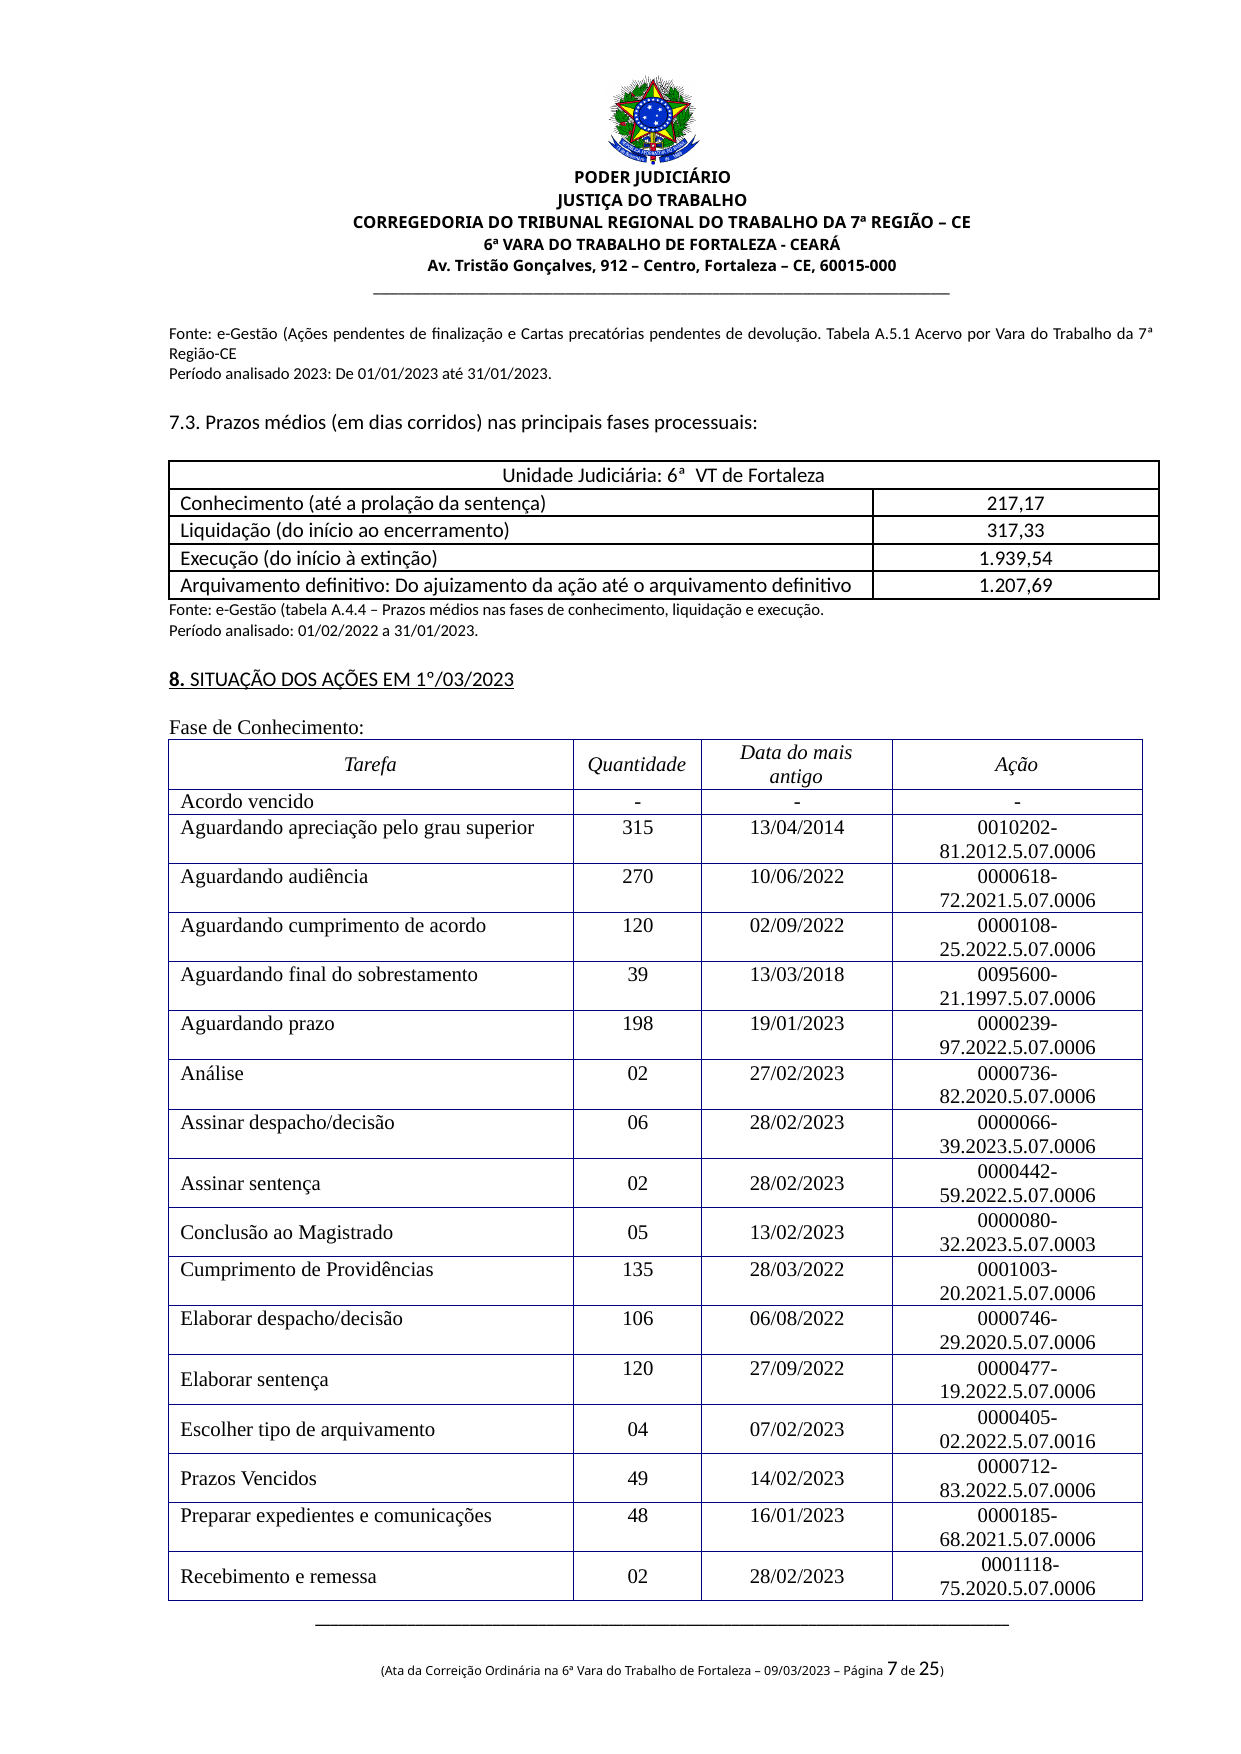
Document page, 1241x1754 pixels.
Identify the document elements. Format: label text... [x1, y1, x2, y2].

table_cell Acordo vencido [169, 790, 573, 813]
table_cell 0000405-02.2022.5.07.0016 [893, 1405, 1142, 1453]
table_cell 1.207,69 [874, 572, 1158, 598]
table_cell 0010202-81.2012.5.07.0006 [893, 815, 1142, 863]
table_cell 28/02/2023 [702, 1552, 892, 1600]
table_cell 19/01/2023 [702, 1011, 892, 1059]
table_cell Aguardando apreciação pelo grau superior [169, 815, 573, 863]
table_cell 106 [574, 1306, 701, 1354]
table_cell Prazos Vencidos [169, 1454, 573, 1502]
table_cell Elaborar despacho/decisão [169, 1306, 573, 1354]
table_header Unidade Judiciária: 6ª VT de Fortaleza [170, 462, 1158, 488]
subtitle Fase de Conhecimento: [169, 715, 1155, 739]
table_cell 07/02/2023 [702, 1405, 892, 1453]
table_cell Cumprimento de Providências [169, 1257, 573, 1305]
table_cell 0000080-32.2023.5.07.0003 [893, 1208, 1142, 1256]
table_cell 0000712-83.2022.5.07.0006 [893, 1454, 1142, 1502]
table_cell 28/02/2023 [702, 1159, 892, 1207]
table_header Ação [893, 740, 1142, 788]
table_cell 120 [574, 913, 701, 961]
table_cell 13/03/2018 [702, 962, 892, 1010]
table_cell - [574, 790, 701, 813]
table_cell 0000736-82.2020.5.07.0006 [893, 1060, 1142, 1108]
table_cell 28/02/2023 [702, 1110, 892, 1158]
table_cell Execução (do início à extinção) [170, 545, 872, 570]
table_cell 14/02/2023 [702, 1454, 892, 1502]
subtitle Fonte: e-Gestão (Ações pendentes de finalização e Cartas precatórias pendentes de devolução. Tabela A.5.1 Acervo por Vara do Trabalho da 7ª Região-CE [169, 323, 1155, 363]
table_header Quantidade [574, 740, 701, 788]
table_cell Conclusão ao Magistrado [169, 1208, 573, 1256]
table_cell 02 [574, 1060, 701, 1108]
table_cell 06 [574, 1110, 701, 1158]
table_cell Aguardando prazo [169, 1011, 573, 1059]
table_cell 13/04/2014 [702, 815, 892, 863]
table_cell 1.939,54 [874, 545, 1158, 570]
table_cell 10/06/2022 [702, 864, 892, 912]
table_cell 0001118-75.2020.5.07.0006 [893, 1552, 1142, 1600]
table_cell Escolher tipo de arquivamento [169, 1405, 573, 1453]
table_cell 02/09/2022 [702, 913, 892, 961]
table_cell Assinar despacho/decisão [169, 1110, 573, 1158]
table_cell 28/03/2022 [702, 1257, 892, 1305]
table_cell 315 [574, 815, 701, 863]
table_cell 120 [574, 1355, 701, 1403]
subtitle 8. SITUAÇÃO DOS AÇÕES EM 1º/03/2023 [169, 666, 1155, 691]
table_cell 0000239-97.2022.5.07.0006 [893, 1011, 1142, 1059]
table_cell 270 [574, 864, 701, 912]
table_cell 04 [574, 1405, 701, 1453]
table_cell 198 [574, 1011, 701, 1059]
table_cell 0000477-19.2022.5.07.0006 [893, 1355, 1142, 1403]
table_cell 49 [574, 1454, 701, 1502]
table_cell 27/02/2023 [702, 1060, 892, 1108]
table_cell 13/02/2023 [702, 1208, 892, 1256]
table_cell Aguardando final do sobrestamento [169, 962, 573, 1010]
table_cell 27/09/2022 [702, 1355, 892, 1403]
table_cell - [702, 790, 892, 813]
table_cell Conhecimento (até a prolação da sentença) [170, 490, 872, 515]
table_header Data do mais antigo [702, 740, 892, 788]
table_cell 0000066-39.2023.5.07.0006 [893, 1110, 1142, 1158]
table_cell Assinar sentença [169, 1159, 573, 1207]
table_cell 39 [574, 962, 701, 1010]
table_cell Análise [169, 1060, 573, 1108]
table_cell 217,17 [874, 490, 1158, 515]
table_cell 135 [574, 1257, 701, 1305]
table_cell Elaborar sentença [169, 1355, 573, 1403]
table_cell 0000746-29.2020.5.07.0006 [893, 1306, 1142, 1354]
table_cell 05 [574, 1208, 701, 1256]
subtitle Período analisado 2023: De 01/01/2023 até 31/01/2023. [169, 363, 1155, 384]
table_cell 02 [574, 1159, 701, 1207]
table_cell 0000185-68.2021.5.07.0006 [893, 1503, 1142, 1551]
table_cell Recebimento e remessa [169, 1552, 573, 1600]
picture [603, 73, 702, 166]
table_cell 16/01/2023 [702, 1503, 892, 1551]
subtitle 7.3. Prazos médios (em dias corridos) nas principais fases processuais: [169, 409, 1155, 435]
table_cell Preparar expedientes e comunicações [169, 1503, 573, 1551]
table_header Tarefa [169, 740, 573, 788]
table_cell 0001003-20.2021.5.07.0006 [893, 1257, 1142, 1305]
table_cell 0000442-59.2022.5.07.0006 [893, 1159, 1142, 1207]
table_cell 06/08/2022 [702, 1306, 892, 1354]
table_cell Liquidação (do início ao encerramento) [170, 517, 872, 543]
table_cell 02 [574, 1552, 701, 1600]
subtitle Fonte: e-Gestão (tabela A.4.4 – Prazos médios nas fases de conhecimento, liquidação e execução. [169, 600, 1155, 620]
table_cell Aguardando cumprimento de acordo [169, 913, 573, 961]
subtitle Período analisado: 01/02/2022 a 31/01/2023. [169, 620, 1155, 640]
table_cell 48 [574, 1503, 701, 1551]
table_cell 0000108-25.2022.5.07.0006 [893, 913, 1142, 961]
table_cell Arquivamento definitivo: Do ajuizamento da ação até o arquivamento definitivo [170, 572, 872, 598]
table_cell 0095600-21.1997.5.07.0006 [893, 962, 1142, 1010]
table_cell - [893, 790, 1142, 813]
table_cell 0000618-72.2021.5.07.0006 [893, 864, 1142, 912]
table_cell 317,33 [874, 517, 1158, 543]
table_cell Aguardando audiência [169, 864, 573, 912]
